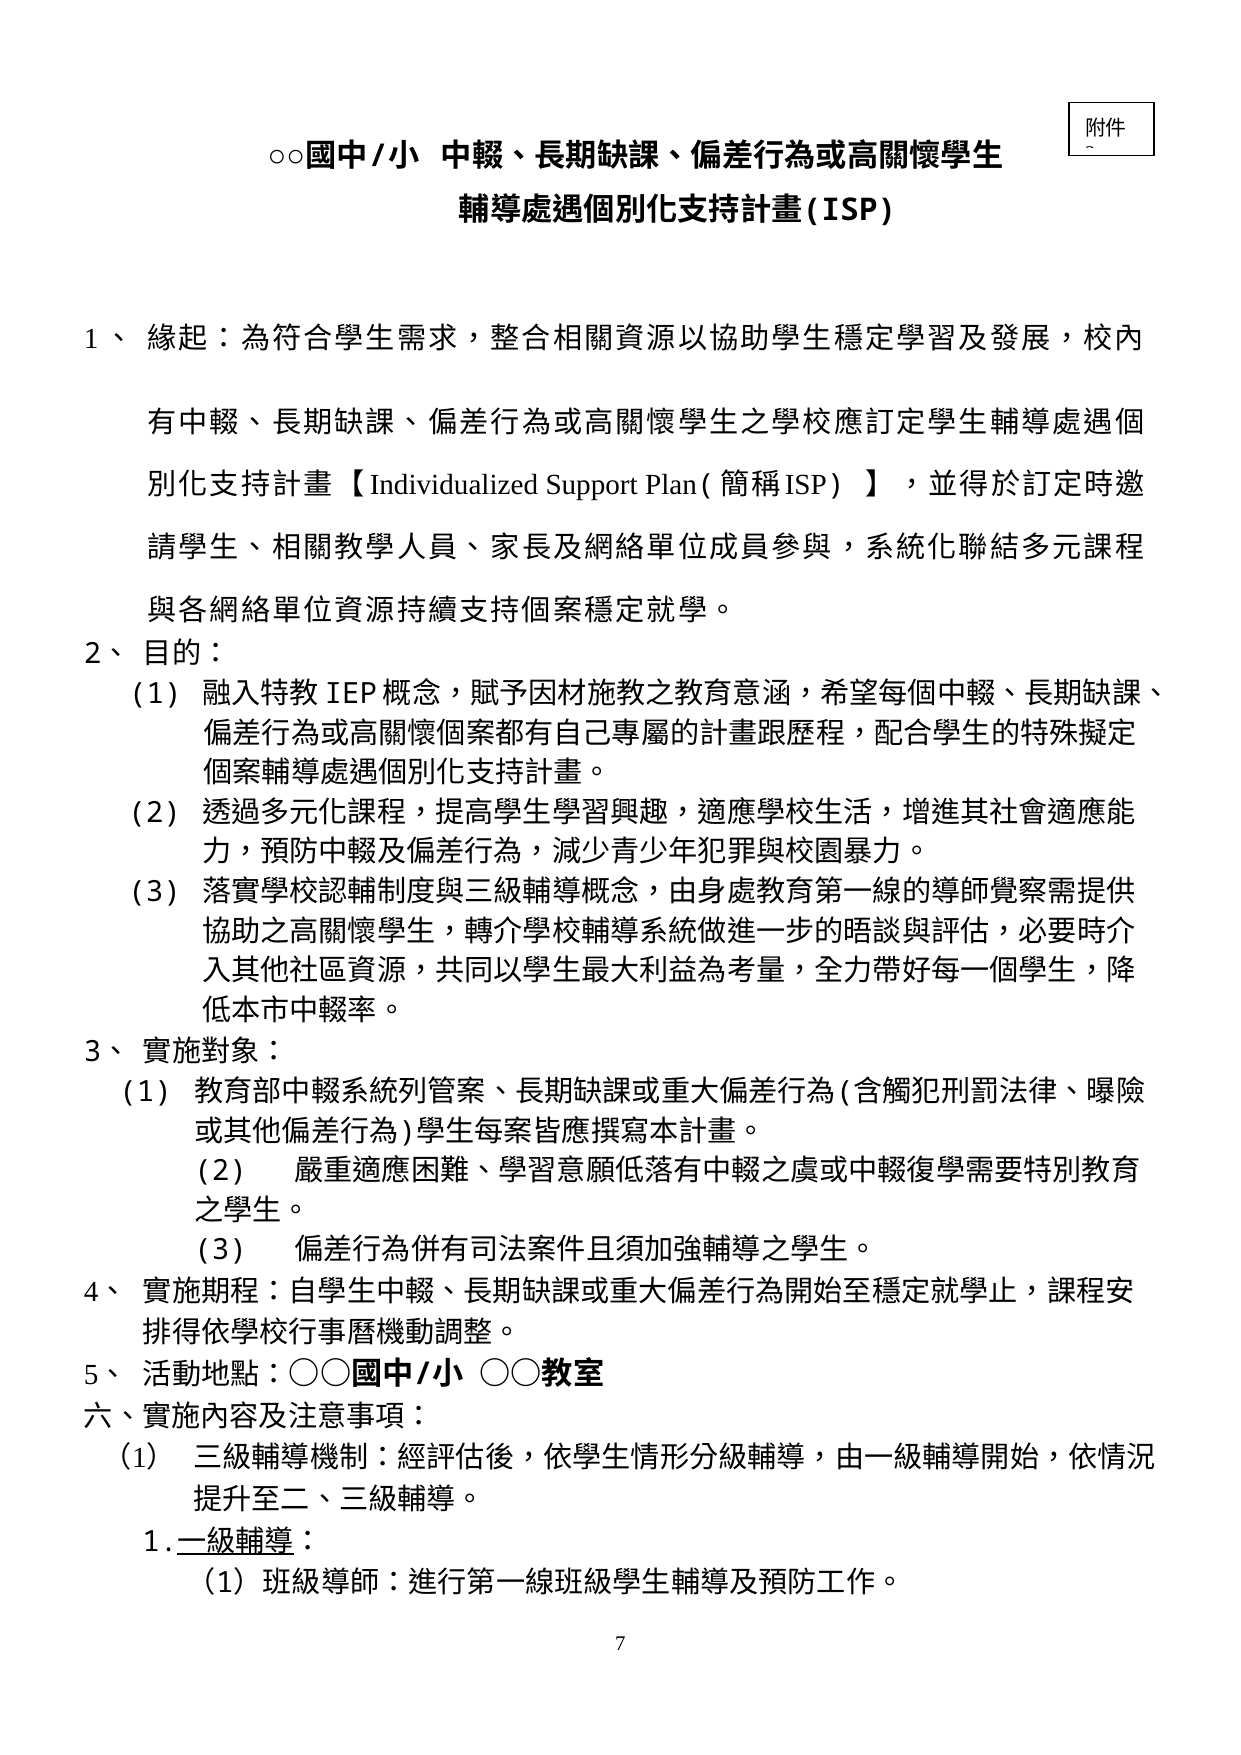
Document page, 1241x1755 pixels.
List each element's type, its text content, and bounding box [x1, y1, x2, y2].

text 附件2 [1085, 111, 1138, 147]
list 實施對象： [84, 1028, 1157, 1070]
text 輔導處遇個別化支持計畫(ISP) [84, 166, 1157, 228]
list 落實學校認輔制度與三級輔導概念，由身處教育第一線的導師覺察需提供協助之高關懷學生，轉介學校輔導系統做進一步的晤談與評估，必要時介入其他社區資源，共同以學生最大利益為考量，全力帶好每一個學生，降低本市中輟率。 [128, 870, 1157, 1028]
list 融入特教IEP概念，賦予因材施教之教育意涵，希望每個中輟、長期缺課、偏差行為或高關懷個案都有自己專屬的計畫跟歷程，配合學生的特殊擬定個案輔導處遇個別化支持計畫。 [129, 672, 1157, 791]
list 教育部中輟系統列管案、長期缺課或重大偏差行為(含觸犯刑罰法律、曝險或其他偏差行為)學生每案皆應撰寫本計畫。 [119, 1070, 1157, 1149]
list 目的： [84, 628, 1157, 672]
text 六、實施內容及注意事項： [84, 1393, 1157, 1434]
list 三級輔導機制：經評估後，依學生情形分級輔導，由一級輔導開始，依情況提升至二、三級輔導。 [103, 1434, 1157, 1518]
text （1）班級導師：進行第一線班級學生輔導及預防工作。 [83, 1559, 1157, 1601]
text 1.一級輔導： [84, 1518, 1157, 1559]
list 實施期程：自學生中輟、長期缺課或重大偏差行為開始至穩定就學止，課程安排得依學校行事曆機動調整。 [84, 1268, 1157, 1351]
list 偏差行為併有司法案件且須加強輔導之學生。 [194, 1228, 1157, 1268]
list 透過多元化課程，提高學生學習興趣，適應學校生活，增進其社會適應能力，預防中輟及偏差行為，減少青少年犯罪與校園暴力。 [128, 791, 1157, 870]
text ○○國中/小 中輟、長期缺課、偏差行為或高關懷學生 [84, 103, 1157, 166]
list 活動地點：○○國中/小 ○○教室 [84, 1351, 1157, 1393]
list 緣起：為符合學生需求，整合相關資源以協助學生穩定學習及發展，校內有中輟、長期缺課、偏差行為或高關懷學生之學校應訂定學生輔導處遇個別化支持計畫【Individualized Support Plan(簡稱ISP) 】，並得於訂定時邀請學生、相關教學人員、家長及網絡單位成員參與，系統化聯結多元課程與各網絡單位資源持續支持個案穩定就學。 [84, 253, 1157, 628]
list 嚴重適應困難、學習意願低落有中輟之虞或中輟復學需要特別教育之學生。 [194, 1149, 1157, 1228]
